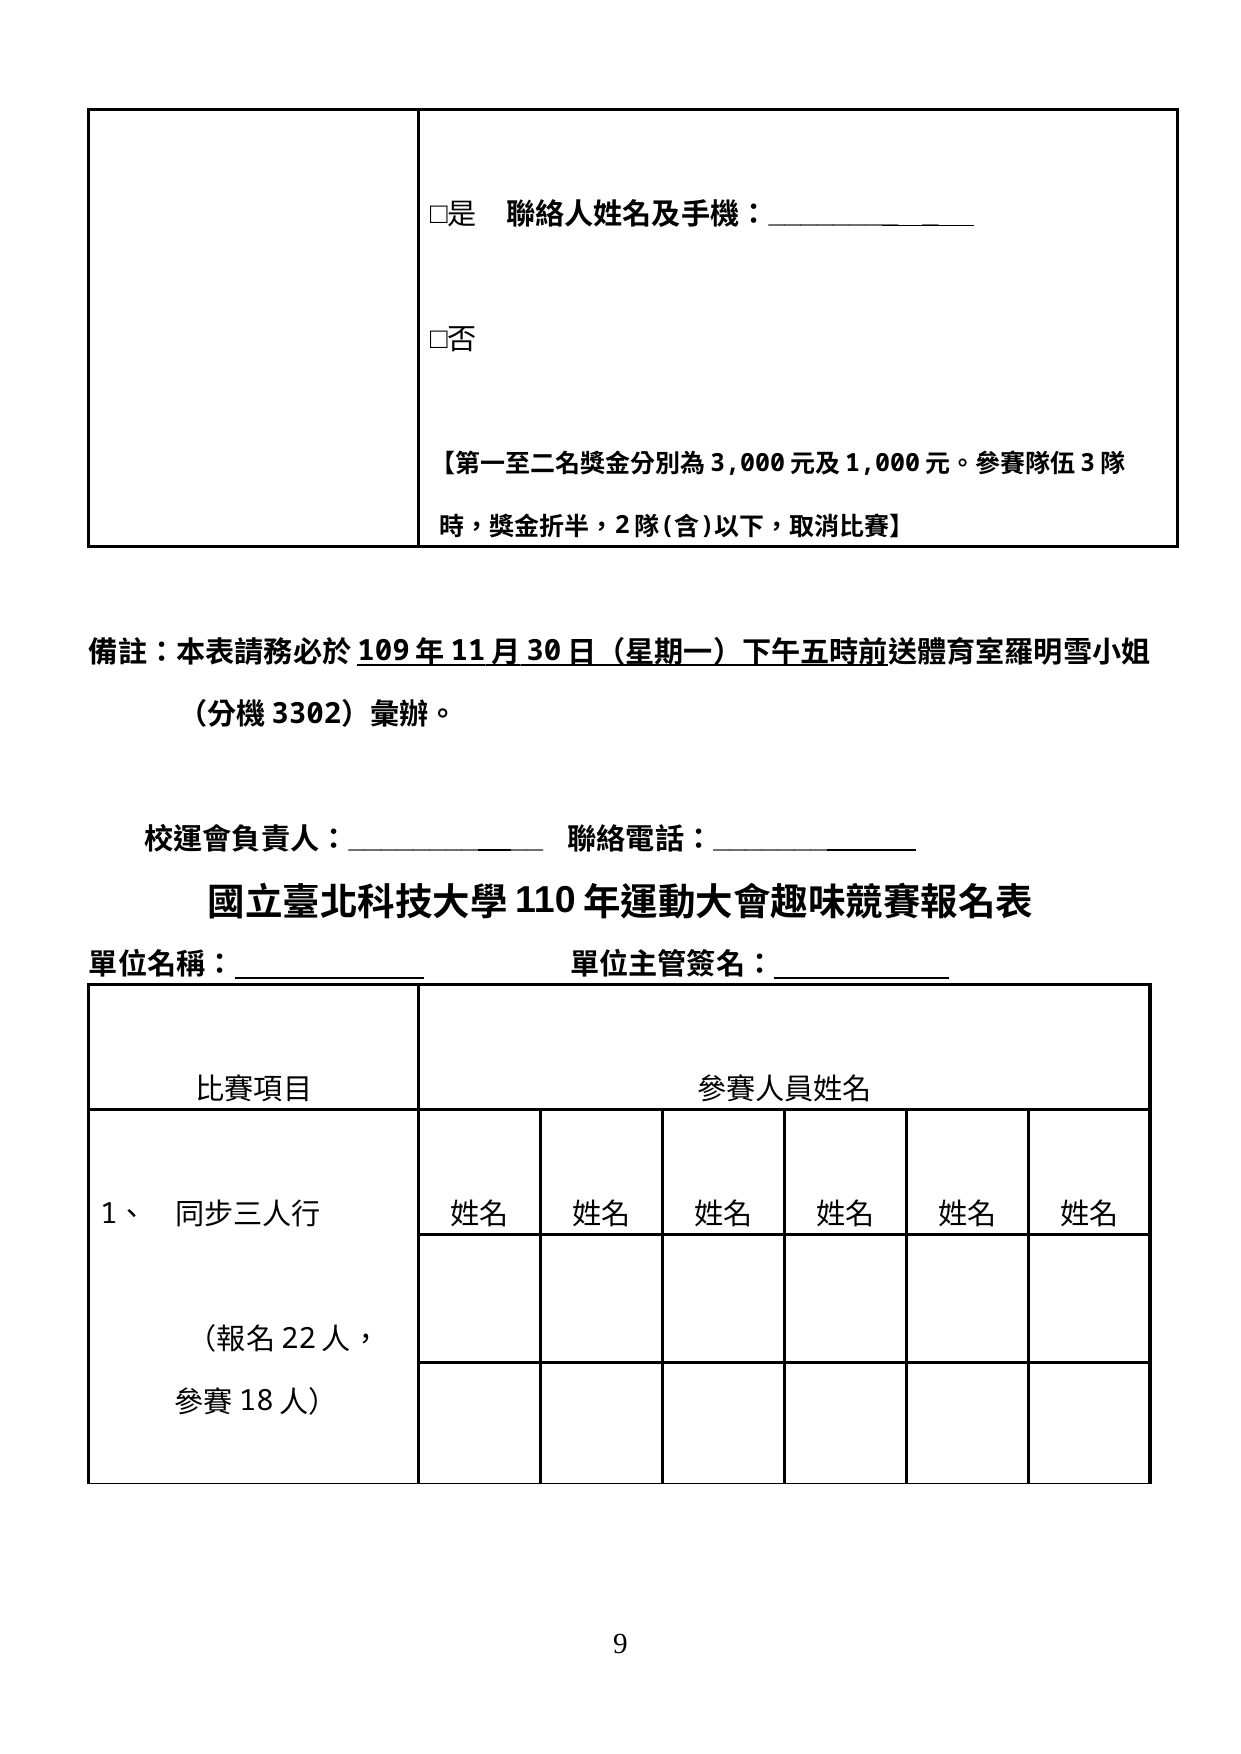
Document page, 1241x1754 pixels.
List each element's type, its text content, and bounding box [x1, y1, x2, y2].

table_cell [420, 1236, 539, 1361]
table_cell [420, 1364, 539, 1483]
table_cell □是 聯絡人姓名及手機：________ _ □否 【第一至二名獎金分別為3,000元及1,000元。參賽隊伍3隊時，獎金折半，2隊(含)以下，取消比賽】 [420, 111, 1176, 545]
table_cell [90, 111, 417, 545]
table_cell 姓名 [420, 1111, 539, 1233]
table_cell [1030, 1364, 1148, 1483]
table_cell [908, 1236, 1027, 1361]
table_cell 姓名 [1030, 1111, 1148, 1233]
text 校運會負責人：________ ___ 聯絡電話：________ _ [89, 795, 1152, 858]
table_cell [786, 1236, 905, 1361]
text 備註：本表請務必於109年11月30日（星期一）下午五時前送體育室羅明雪小姐（分機3302）彙辦。 [89, 608, 1152, 733]
table_header 參賽人員姓名 [420, 986, 1148, 1108]
table_cell [542, 1236, 661, 1361]
table_cell [1030, 1236, 1148, 1361]
table_cell [542, 1364, 661, 1483]
table_cell 姓名 [908, 1111, 1027, 1233]
table_cell 姓名 [542, 1111, 661, 1233]
table_cell 同步三人行 （報名22人，參賽18人） [90, 1111, 417, 1483]
text 國立臺北科技大學110年運動大會趣味競賽報名表 [89, 858, 1152, 920]
table_header 比賽項目 [90, 986, 417, 1108]
table_cell 姓名 [786, 1111, 905, 1233]
table_cell [664, 1236, 783, 1361]
table_cell 姓名 [664, 1111, 783, 1233]
table_cell [664, 1364, 783, 1483]
table_cell [908, 1364, 1027, 1483]
text 單位名稱： 單位主管簽名： [89, 920, 1152, 983]
table_cell [786, 1364, 905, 1483]
